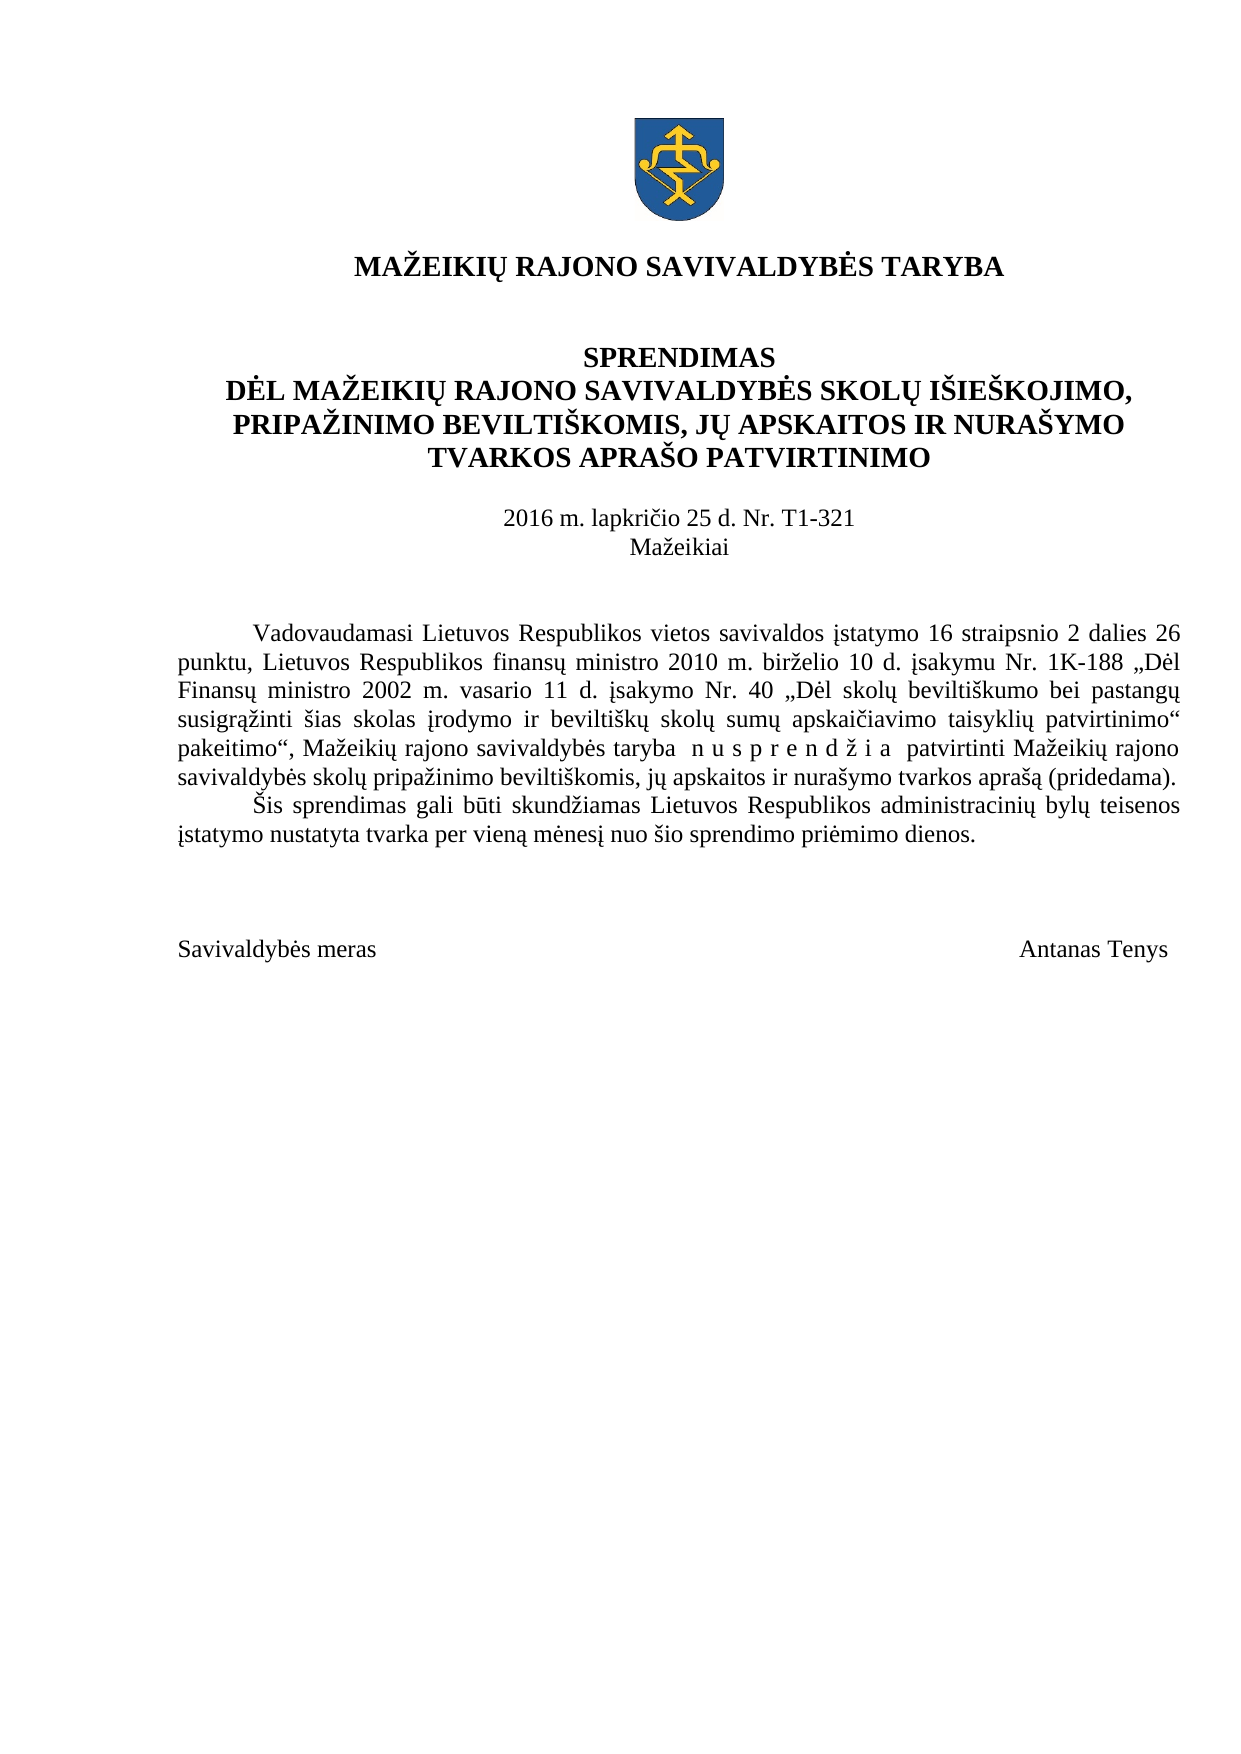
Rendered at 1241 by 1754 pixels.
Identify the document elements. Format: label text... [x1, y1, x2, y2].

text Šis sprendimas gali būti skundžiamas Lietuvos Respublikos administracinių bylų teisenos įstatymo nustatyta tvarka per vieną mėnesį nuo šio sprendimo priėmimo dienos. [177, 790, 1181, 848]
text SPRENDIMAS [177, 340, 1181, 373]
text DĖL MAŽEIKIŲ RAJONO SAVIVALDYBĖS SKOLŲ IŠIEŠKOJIMO, PRIPAŽINIMO BEVILTIŠKOMIS, JŲ APSKAITOS IR NURAŠYMO TVARKOS APRAŠO PATVIRTINIMO [177, 373, 1181, 474]
text Mažeikiai [177, 532, 1181, 560]
text 2016 m. lapkričio 25 d. Nr. T1-321 [177, 503, 1181, 532]
text Vadovaudamasi Lietuvos Respublikos vietos savivaldos įstatymo 16 straipsnio 2 dalies 26 punktu, Lietuvos Respublikos finansų ministro 2010 m. birželio 10 d. įsakymu Nr. 1K-188 „Dėl Finansų ministro 2002 m. vasario 11 d. įsakymo Nr. 40 „Dėl skolų beviltiškumo bei pastangų susigrąžinti šias skolas įrodymo ir beviltiškų skolų sumų apskaičiavimo taisyklių patvirtinimo“ pakeitimo“, Mažeikių rajono savivaldybės taryba n u s p r e n d ž i a patvirtinti Mažeikių rajono savivaldybės skolų pripažinimo beviltiškomis, jų apskaitos ir nurašymo tvarkos aprašą (pridedama). [177, 618, 1181, 790]
text Savivaldybės meras Antanas Tenys [177, 934, 1181, 963]
text Mažeikių rajono SAVIVALDYBĖS taryba [177, 249, 1181, 282]
